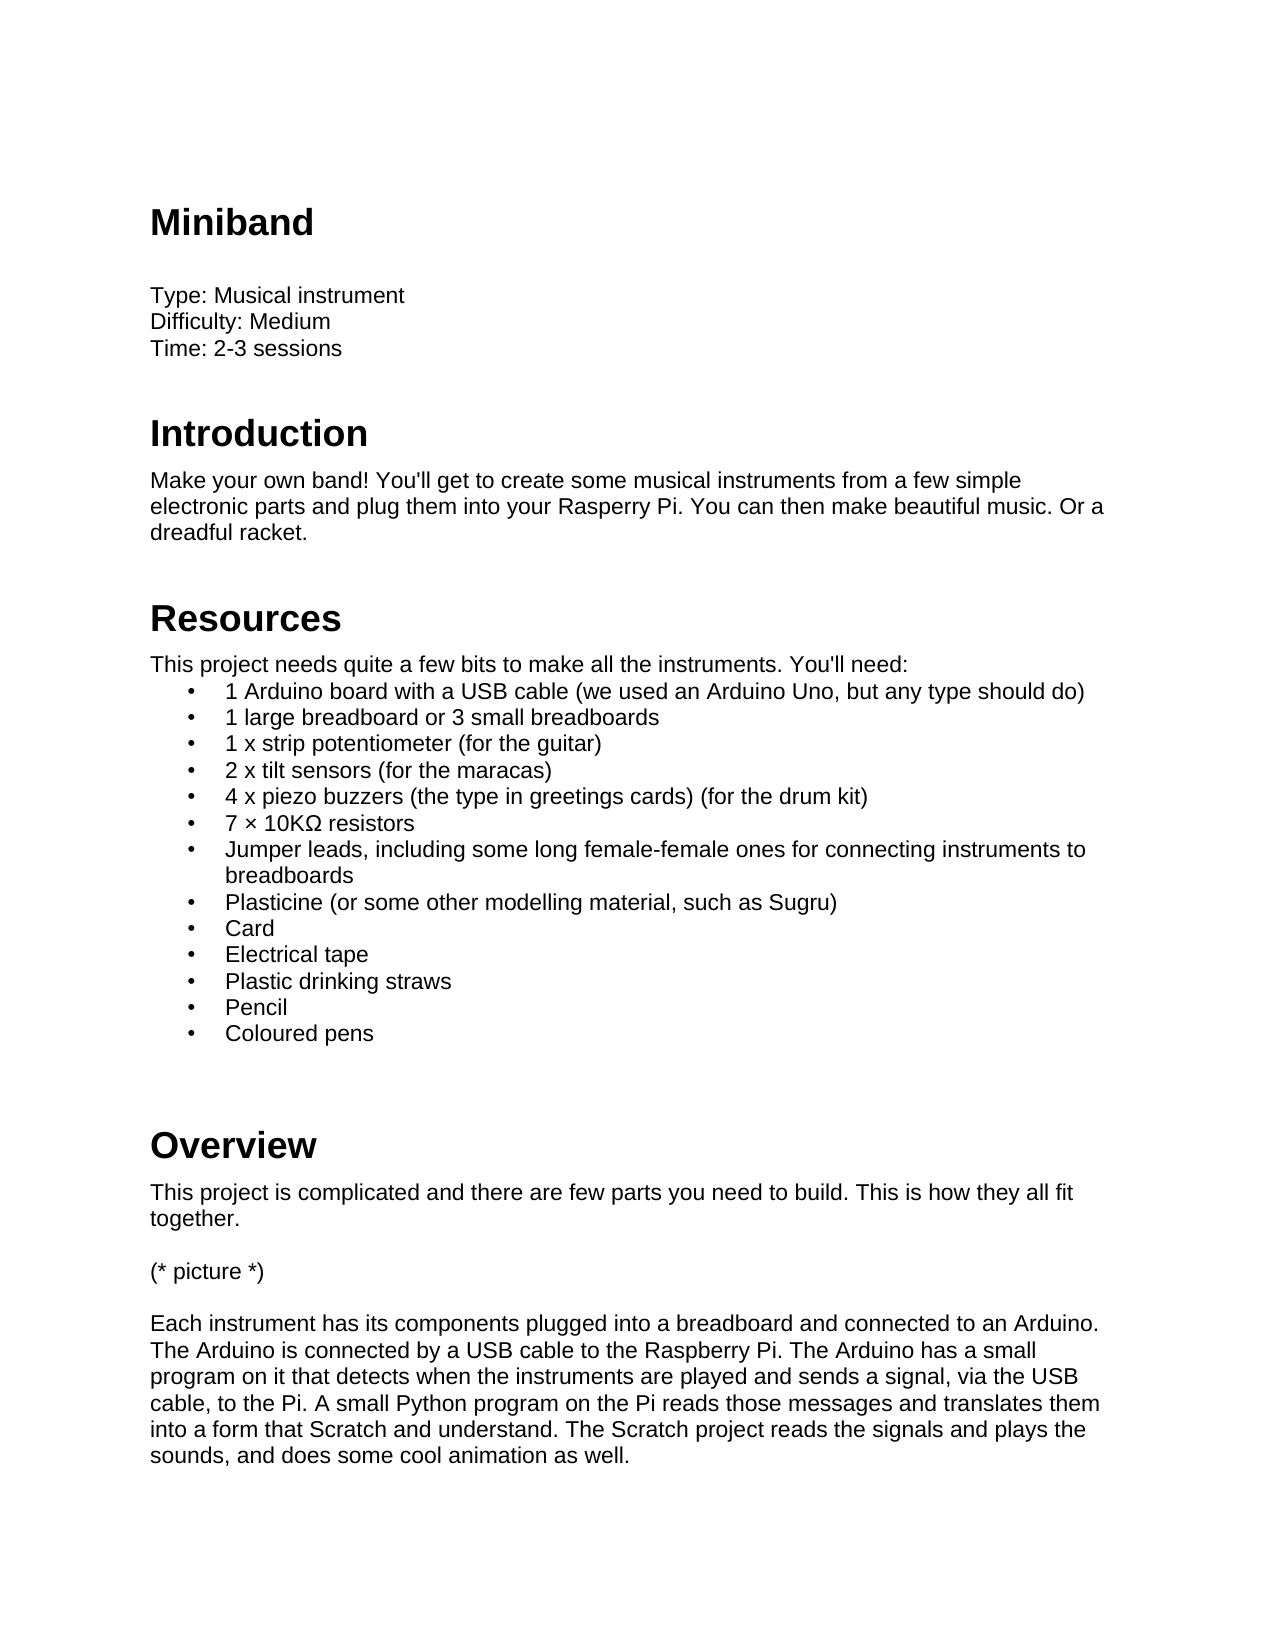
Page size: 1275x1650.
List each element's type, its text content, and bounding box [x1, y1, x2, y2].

text Time: 2-3 sessions [150, 335, 1125, 361]
list 7 × 10KΩ resistors [187, 809, 1125, 836]
list Jumper leads, including some long female-female ones for connecting instruments to breadboards [187, 836, 1125, 888]
list Coloured pens [187, 1020, 1125, 1047]
list 1 Arduino board with a USB cable (we used an Arduino Uno, but any type should do) [187, 678, 1125, 704]
list Plastic drinking straws [187, 968, 1125, 994]
list 1 x strip potentiometer (for the guitar) [187, 730, 1125, 757]
text Each instrument has its components plugged into a breadboard and connected to an Arduino. The Arduino is connected by a USB cable to the Raspberry Pi. The Arduino has a small program on it that detects when the instruments are played and sends a signal, via the USB cable, to the Pi. A small Python program on the Pi reads those messages and translates them into a form that Scratch and understand. The Scratch project reads the signals and plays the sounds, and does some cool animation as well. [150, 1310, 1125, 1468]
text Make your own band! You'll get to create some musical instruments from a few simple electronic parts and plug them into your Rasperry Pi. You can then make beautiful music. Or a dreadful racket. [150, 467, 1125, 546]
list Pencil [187, 994, 1125, 1020]
subtitle Introduction [150, 411, 1125, 454]
subtitle Miniband [150, 200, 1125, 243]
list Electrical tape [187, 941, 1125, 968]
subtitle Resources [150, 596, 1125, 639]
list Plasticine (or some other modelling material, such as Sugru) [187, 888, 1125, 915]
text Difficulty: Medium [150, 308, 1125, 335]
list Card [187, 915, 1125, 941]
list 4 x piezo buzzers (the type in greetings cards) (for the drum kit) [187, 783, 1125, 809]
text Type: Musical instrument [150, 282, 1125, 308]
list 1 large breadboard or 3 small breadboards [187, 704, 1125, 730]
text This project needs quite a few bits to make all the instruments. You'll need: [150, 651, 1125, 678]
text (* picture *) [150, 1258, 1125, 1284]
list 2 x tilt sensors (for the maracas) [187, 757, 1125, 783]
subtitle Overview [150, 1123, 1125, 1166]
text This project is complicated and there are few parts you need to build. This is how they all fit together. [150, 1179, 1125, 1231]
